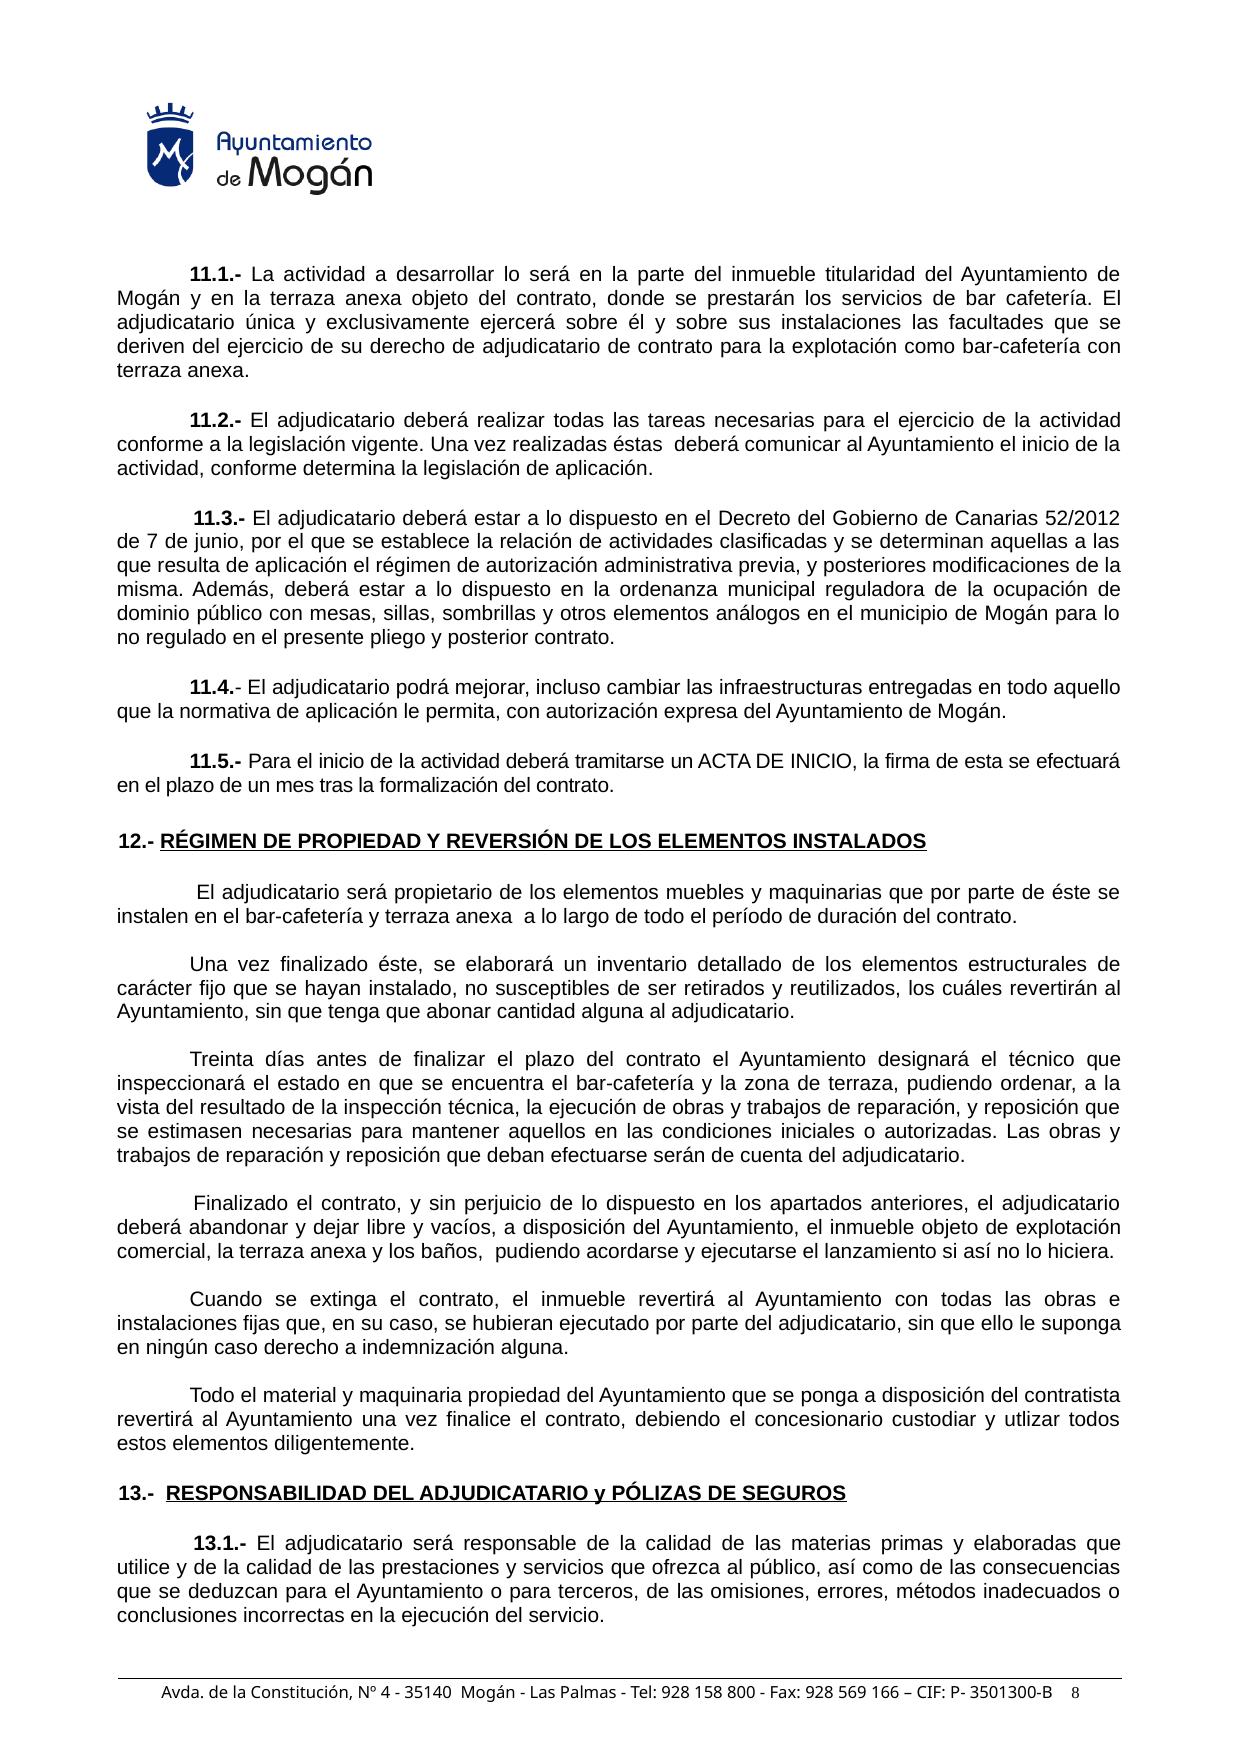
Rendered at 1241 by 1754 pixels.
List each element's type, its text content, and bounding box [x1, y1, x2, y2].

text Finalizado el contrato, y sin perjuicio de lo dispuesto en los apartados anteriores, el adjudicatario deberá abandonar y dejar libre y vacíos, a disposición del Ayuntamiento, el inmueble objeto de explotación comercial, la terraza anexa y los baños, pudiendo acordarse y ejecutarse el lanzamiento si así no lo hiciera. [117, 1191, 1122, 1263]
text 11.4.- El adjudicatario podrá mejorar, incluso cambiar las infraestructuras entregadas en todo aquello que la normativa de aplicación le permita, con autorización expresa del Ayuntamiento de Mogán. [117, 675, 1122, 723]
text 11.1.- La actividad a desarrollar lo será en la parte del inmueble titularidad del Ayuntamiento de Mogán y en la terraza anexa objeto del contrato, donde se prestarán los servicios de bar cafetería. El adjudicatario única y exclusivamente ejercerá sobre él y sobre sus instalaciones las facultades que se deriven del ejercicio de su derecho de adjudicatario de contrato para la explotación como bar-cafetería con terraza anexa. [117, 262, 1122, 382]
text 11.2.- El adjudicatario deberá realizar todas las tareas necesarias para el ejercicio de la actividad conforme a la legislación vigente. Una vez realizadas éstas deberá comunicar al Ayuntamiento el inicio de la actividad, conforme determina la legislación de aplicación. [117, 408, 1122, 479]
text Cuando se extinga el contrato, el inmueble revertirá al Ayuntamiento con todas las obras e instalaciones fijas que, en su caso, se hubieran ejecutado por parte del adjudicatario, sin que ello le suponga en ningún caso derecho a indemnización alguna. [117, 1287, 1122, 1359]
text 11.5.- Para el inicio de la actividad deberá tramitarse un ACTA DE INICIO, la firma de esta se efectuará en el plazo de un mes tras la formalización del contrato. [117, 749, 1122, 797]
picture [132, 81, 388, 213]
text Una vez finalizado éste, se elaborará un inventario detallado de los elementos estructurales de carácter fijo que se hayan instalado, no susceptibles de ser retirados y reutilizados, los cuáles revertirán al Ayuntamiento, sin que tenga que abonar cantidad alguna al adjudicatario. [117, 951, 1122, 1023]
text Todo el material y maquinaria propiedad del Ayuntamiento que se ponga a disposición del contratista revertirá al Ayuntamiento una vez finalice el contrato, debiendo el concesionario custodiar y utlizar todos estos elementos diligentemente. [117, 1383, 1122, 1454]
text El adjudicatario será propietario de los elementos muebles y maquinarias que por parte de éste se instalen en el bar-cafetería y terraza anexa a lo largo de todo el período de duración del contrato. [117, 879, 1122, 927]
text 11.3.- El adjudicatario deberá estar a lo dispuesto en el Decreto del Gobierno de Canarias 52/2012 de 7 de junio, por el que se establece la relación de actividades clasificadas y se determinan aquellas a las que resulta de aplicación el régimen de autorización administrativa previa, y posteriores modificaciones de la misma. Además, deberá estar a lo dispuesto en la ordenanza municipal reguladora de la ocupación de dominio público con mesas, sillas, sombrillas y otros elementos análogos en el municipio de Mogán para lo no regulado en el presente pliego y posterior contrato. [117, 505, 1122, 649]
text 12.- RÉGIMEN DE PROPIEDAD Y REVERSIÓN DE LOS ELEMENTOS INSTALADOS [118, 829, 1122, 853]
text 13.- RESPONSABILIDAD DEL ADJUDICATARIO y PÓLIZAS DE SEGUROS [118, 1480, 1122, 1504]
text Treinta días antes de finalizar el plazo del contrato el Ayuntamiento designará el técnico que inspeccionará el estado en que se encuentra el bar-cafetería y la zona de terraza, pudiendo ordenar, a la vista del resultado de la inspección técnica, la ejecución de obras y trabajos de reparación, y reposición que se estimasen necesarias para mantener aquellos en las condiciones iniciales o autorizadas. Las obras y trabajos de reparación y reposición que deban efectuarse serán de cuenta del adjudicatario. [117, 1047, 1122, 1167]
text 13.1.- El adjudicatario será responsable de la calidad de las materias primas y elaboradas que utilice y de la calidad de las prestaciones y servicios que ofrezca al público, así como de las consecuencias que se deduzcan para el Ayuntamiento o para terceros, de las omisiones, errores, métodos inadecuados o conclusiones incorrectas en la ejecución del servicio. [117, 1531, 1122, 1627]
